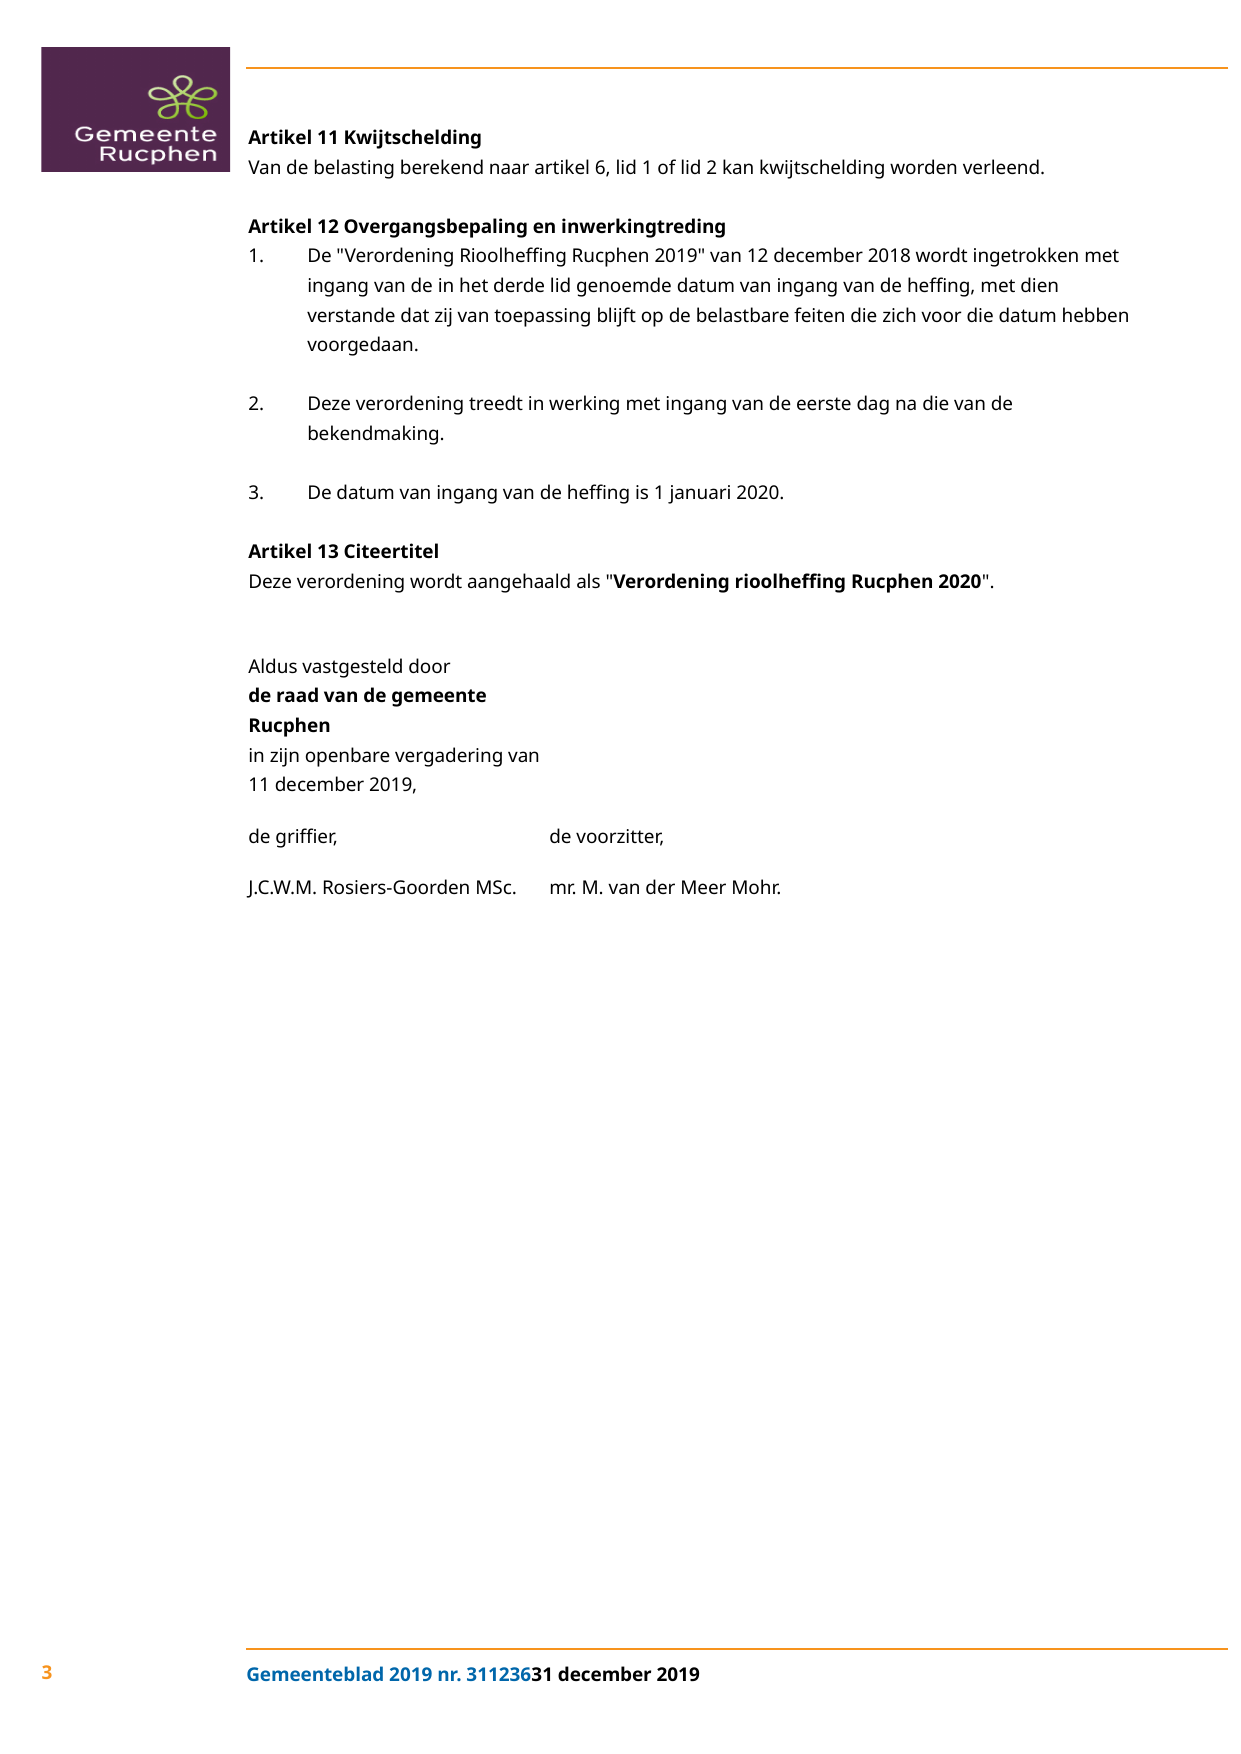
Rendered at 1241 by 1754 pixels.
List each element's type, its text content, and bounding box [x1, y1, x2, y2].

text Deze verordening wordt aangehaald als "Verordening rioolheffing Rucphen 2020". [248, 568, 1152, 594]
table_header Aldus vastgesteld door de raad van de gemeente Rucphen in zijn openbare vergadering van 11 december 2019, [248, 624, 549, 797]
list De datum van ingang van de heffing is 1 januari 2020. [248, 479, 1152, 505]
text Artikel 11 Kwijtschelding [248, 124, 1152, 150]
list De "Verordening Rioolheffing Rucphen 2019" van 12 december 2018 wordt ingetrokken met ingang van de in het derde lid genoemde datum van ingang van de heffing, met dien verstande dat zij van toepassing blijft op de belastbare feiten die zich voor die datum hebben voorgedaan. [248, 243, 1152, 357]
picture [41, 47, 231, 172]
table_cell [248, 797, 549, 823]
table_cell mr. M. van der Meer Mohr. [549, 874, 850, 900]
table_cell [248, 849, 549, 874]
list Deze verordening treedt in werking met ingang van de eerste dag na die van de bekendmaking. [248, 391, 1152, 446]
table_cell de griffier, [248, 823, 549, 849]
table_cell [549, 849, 850, 874]
text Artikel 12 Overgangsbepaling en inwerkingtreding [248, 213, 1152, 239]
table_cell J.C.W.M. Rosiers-Goorden MSc. [248, 874, 549, 900]
text Artikel 13 Citeertitel [248, 538, 1152, 564]
text Van de belasting berekend naar artikel 6, lid 1 of lid 2 kan kwijtschelding worden verleend. [248, 154, 1152, 180]
table_cell de voorzitter, [549, 823, 850, 849]
table_cell [850, 849, 1152, 874]
